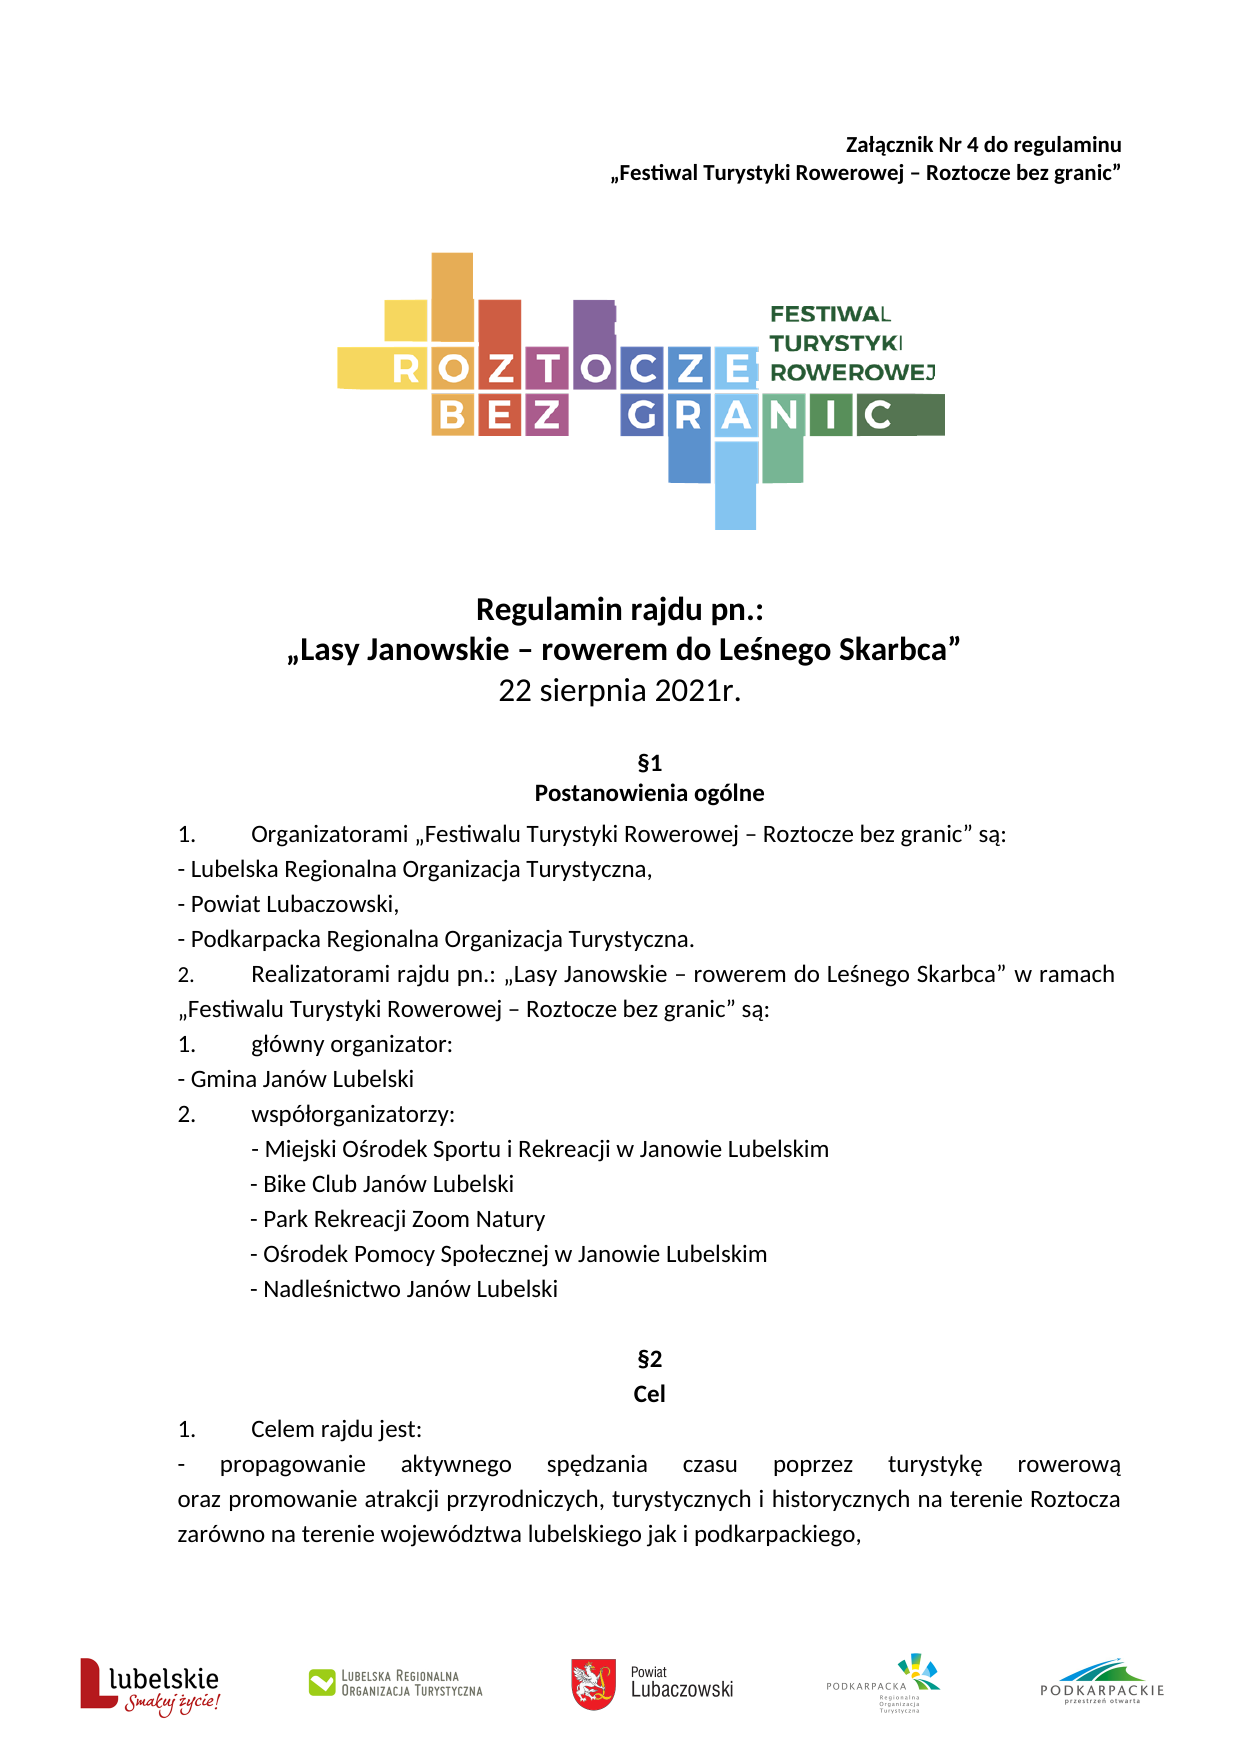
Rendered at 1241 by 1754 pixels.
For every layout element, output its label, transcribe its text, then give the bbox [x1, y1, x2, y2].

text Postanowienia ogólne [177, 777, 1122, 808]
text - Ośrodek Pomocy Społecznej w Janowie Lubelskim [177, 1238, 1122, 1269]
text - Miejski Ośrodek Sportu i Rekreacji w Janowie Lubelskim [177, 1133, 1122, 1164]
list współorganizatorzy: [177, 1098, 1122, 1129]
text - Gmina Janów Lubelski [177, 1063, 1122, 1094]
text §2 [177, 1343, 1122, 1374]
text - Bike Club Janów Lubelski [177, 1168, 1122, 1199]
text Cel [177, 1378, 1122, 1409]
list Organizatorami „Festiwalu Turystyki Rowerowej – Roztocze bez granic” są: [177, 818, 1122, 849]
text Załącznik Nr 4 do regulaminu [0, 130, 1122, 158]
text - Park Rekreacji Zoom Natury [177, 1203, 1122, 1234]
text - Nadleśnictwo Janów Lubelski [177, 1273, 1122, 1304]
text 22 sierpnia 2021r. [0, 669, 1240, 710]
list Realizatorami rajdu pn.: „Lasy Janowskie – rowerem do Leśnego Skarbca” w ramach „Festiwalu Turystyki Rowerowej – Roztocze bez granic” są: [177, 958, 1122, 1024]
text - Podkarpacka Regionalna Organizacja Turystyczna. [177, 923, 1122, 954]
text §1 [177, 747, 1122, 777]
text - propagowanie aktywnego spędzania czasu poprzez turystykę rowerową oraz promowanie atrakcji przyrodniczych, turystycznych i historycznych na terenie Roztocza zarówno na terenie województwa lubelskiego jak i podkarpackiego, [177, 1448, 1122, 1549]
text - Powiat Lubaczowski, [177, 888, 1122, 919]
list Celem rajdu jest: [177, 1413, 1122, 1444]
list główny organizator: [177, 1028, 1122, 1059]
text „Festiwal Turystyki Rowerowej – Roztocze bez granic” [0, 158, 1122, 186]
text Regulamin rajdu pn.: [0, 588, 1240, 628]
text „Lasy Janowskie – rowerem do Leśnego Skarbca” [0, 628, 1240, 669]
text - Lubelska Regionalna Organizacja Turystyczna, [177, 853, 1122, 884]
